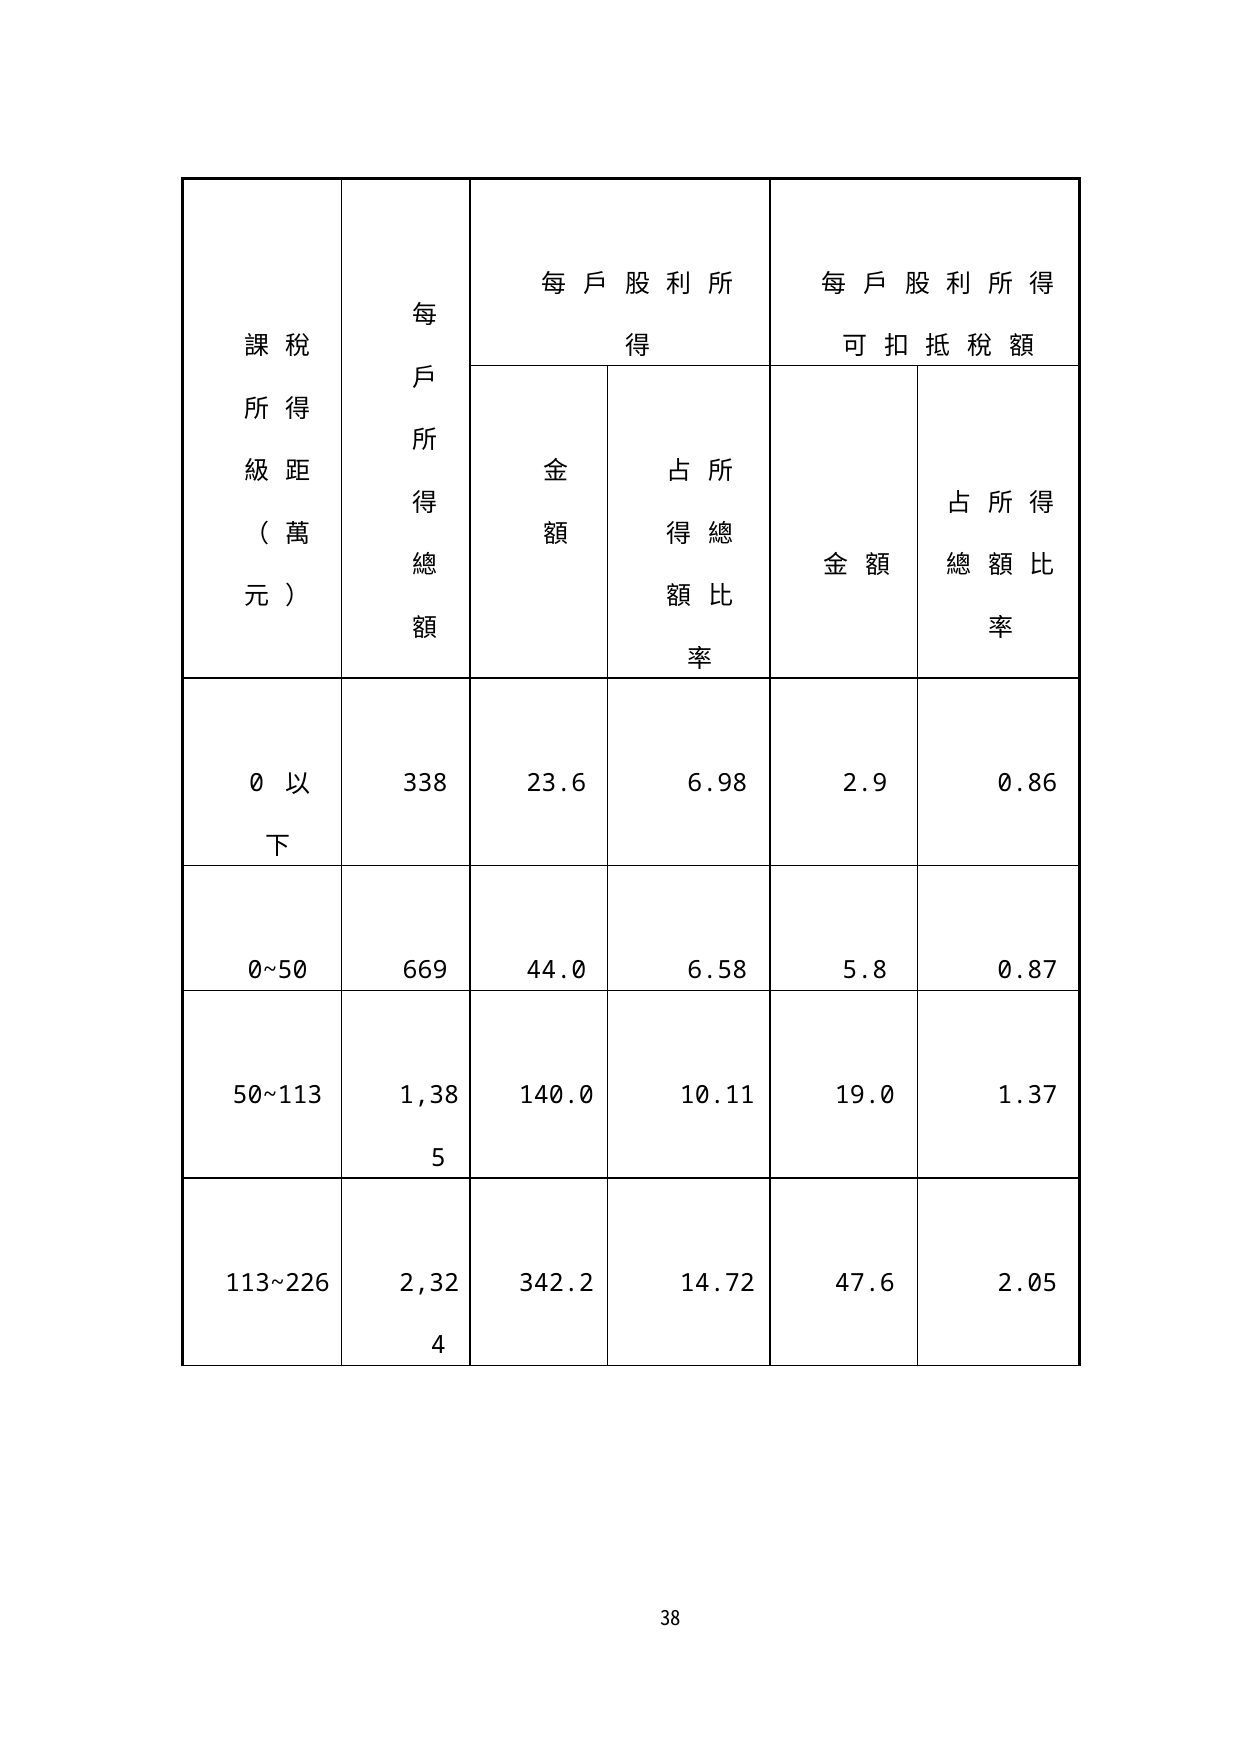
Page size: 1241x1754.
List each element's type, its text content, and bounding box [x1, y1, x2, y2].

table_cell 5.8 [771, 866, 917, 990]
table_cell 0.86 [918, 679, 1078, 865]
table_cell 14.72 [608, 1179, 769, 1365]
table_cell 0.87 [918, 866, 1078, 990]
table_header 每戶股利所得可扣抵稅額 [771, 180, 1078, 365]
table_cell 1.37 [918, 991, 1078, 1177]
table_cell 占所得總額比率 [918, 366, 1078, 677]
table_cell 140.0 [471, 991, 607, 1177]
table_cell 342.2 [471, 1179, 607, 1365]
table_header 每戶所得總額 [342, 180, 469, 677]
table_cell 669 [342, 866, 469, 990]
table_cell 113~226 [184, 1179, 341, 1365]
table_cell 金額 [771, 366, 917, 677]
table_cell 金額 [471, 366, 607, 677]
table_cell 1,385 [342, 991, 469, 1177]
table_cell 50~113 [184, 991, 341, 1177]
table_cell 47.6 [771, 1179, 917, 1365]
table_cell 10.11 [608, 991, 769, 1177]
table_cell 2,324 [342, 1179, 469, 1365]
table_cell 6.58 [608, 866, 769, 990]
table_header 每戶股利所得 [471, 180, 769, 365]
table_cell 2.9 [771, 679, 917, 865]
table_cell 338 [342, 679, 469, 865]
table_cell 0~50 [184, 866, 341, 990]
table_cell 6.98 [608, 679, 769, 865]
table_cell 19.0 [771, 991, 917, 1177]
table_header 課稅所得級距（萬元） [184, 180, 341, 677]
table_cell 0以下 [184, 679, 341, 865]
table_cell 2.05 [918, 1179, 1078, 1365]
table_cell 占所得總額比率 [608, 366, 769, 677]
table_cell 23.6 [471, 679, 607, 865]
table_cell 44.0 [471, 866, 607, 990]
